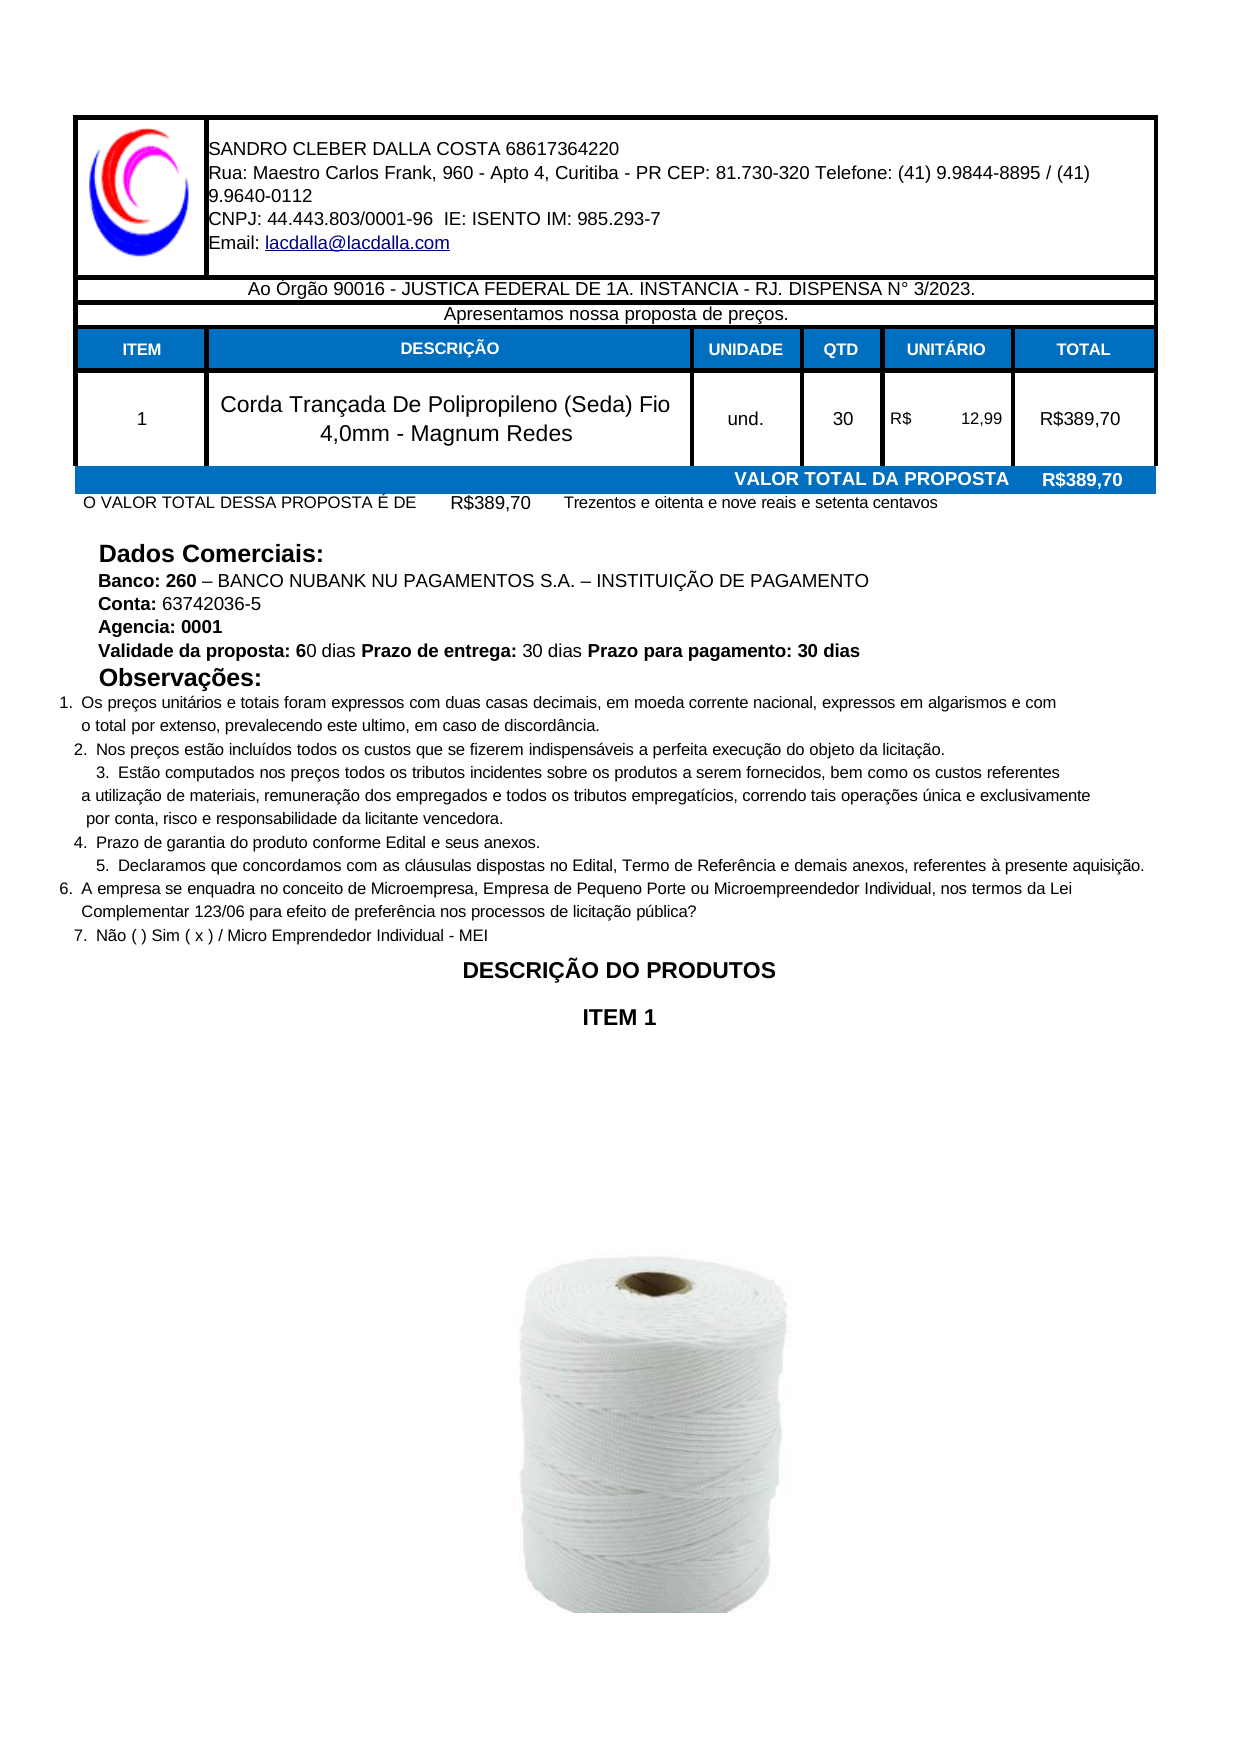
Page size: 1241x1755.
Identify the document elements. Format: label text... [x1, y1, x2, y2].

table_cell Corda Trançada De Polipropileno (Seda) Fio 4,0mm - Magnum Redes [209, 373, 690, 466]
table_cell R$ 12,99 [885, 373, 1011, 466]
table_cell Apresentamos nossa proposta de preços. [78, 305, 1154, 324]
subtitle Banco: 260 – BANCO NUBANK NU PAGAMENTOS S.A. – INSTITUIÇÃO DE PAGAMENTO [98, 569, 1170, 591]
table_cell R$389,70 [1015, 373, 1154, 466]
text Validade da proposta: 60 dias Prazo de entrega: 30 dias Prazo para pagamento: 30 dias [98, 639, 1170, 661]
table_cell DESCRIÇÃO [209, 329, 690, 368]
table_cell Ao Órgão 90016 - JUSTICA FEDERAL DE 1A. INSTANCIA - RJ. DISPENSA N° 3/2023. [78, 280, 1154, 300]
table_cell und. [694, 373, 800, 466]
table_header SANDRO CLEBER DALLA COSTA 68617364220 Rua: Maestro Carlos Frank, 960 - Apto 4, Curitiba - PR CEP: 81.730-320 Telefone: (41) 9.9844-8895 / (41) 9.9640-0112 CNPJ: 44.443.803/0001-96 IE: ISENTO IM: 985.293-7 Email: lacdalla@lacdalla.com [209, 120, 1154, 275]
list Estão computados nos preços todos os tributos incidentes sobre os produtos a serem fornecidos, bem como os custos referentes [103, 763, 1170, 782]
table_cell VALOR TOTAL DA PROPOSTA R$389,70 [75, 466, 1156, 494]
list Não ( ) Sim ( x ) / Micro Emprendedor Individual - MEI [81, 925, 1170, 944]
text DESCRIÇÃO DO PRODUTOS [461, 957, 777, 983]
subtitle Dados Comerciais: [99, 539, 1170, 568]
table_cell ITEM [78, 329, 204, 368]
list Nos preços estão incluídos todos os custos que se fizerem indispensáveis a perfeita execução do objeto da licitação. [81, 739, 1170, 758]
table_cell QTD [804, 329, 880, 368]
table_cell 30 [804, 373, 880, 466]
text Conta: 63742036-5 [98, 593, 1170, 614]
table_cell UNIDADE [694, 329, 800, 368]
text O VALOR TOTAL DESSA PROPOSTA É DE [83, 494, 418, 513]
table_cell 1 [78, 373, 204, 466]
text Trezentos e oitenta e nove reais e setenta centavos [563, 494, 1170, 513]
list A empresa se enquadra no conceito de Microempresa, Empresa de Pequeno Porte ou Microempreendedor Individual, nos termos da Lei Complementar 123/06 para efeito de preferência nos processos de licitação pública? [67, 879, 1096, 921]
text Agencia: 0001 [98, 616, 1170, 637]
text a utilização de materiais, remuneração dos empregados e todos os tributos empregatícios, correndo tais operações única e exclusivamente por conta, risco e responsabilidade da licitante vencedora. [81, 786, 1093, 828]
text ITEM 1 [461, 1004, 778, 1030]
table_header [78, 120, 204, 275]
table_cell TOTAL [1015, 329, 1154, 368]
list Prazo de garantia do produto conforme Edital e seus anexos. [81, 832, 1170, 852]
list Declaramos que concordamos com as cláusulas dispostas no Edital, Termo de Referência e demais anexos, referentes à presente aquisição. [103, 856, 1170, 875]
text Observações: [99, 663, 1170, 691]
list Os preços unitários e totais foram expressos com duas casas decimais, em moeda corrente nacional, expressos em algarismos e com o total por extenso, prevalecendo este ultimo, em caso de discordância. [67, 693, 1079, 735]
table_cell UNITÁRIO [885, 329, 1011, 368]
subtitle R$389,70 [450, 494, 531, 513]
